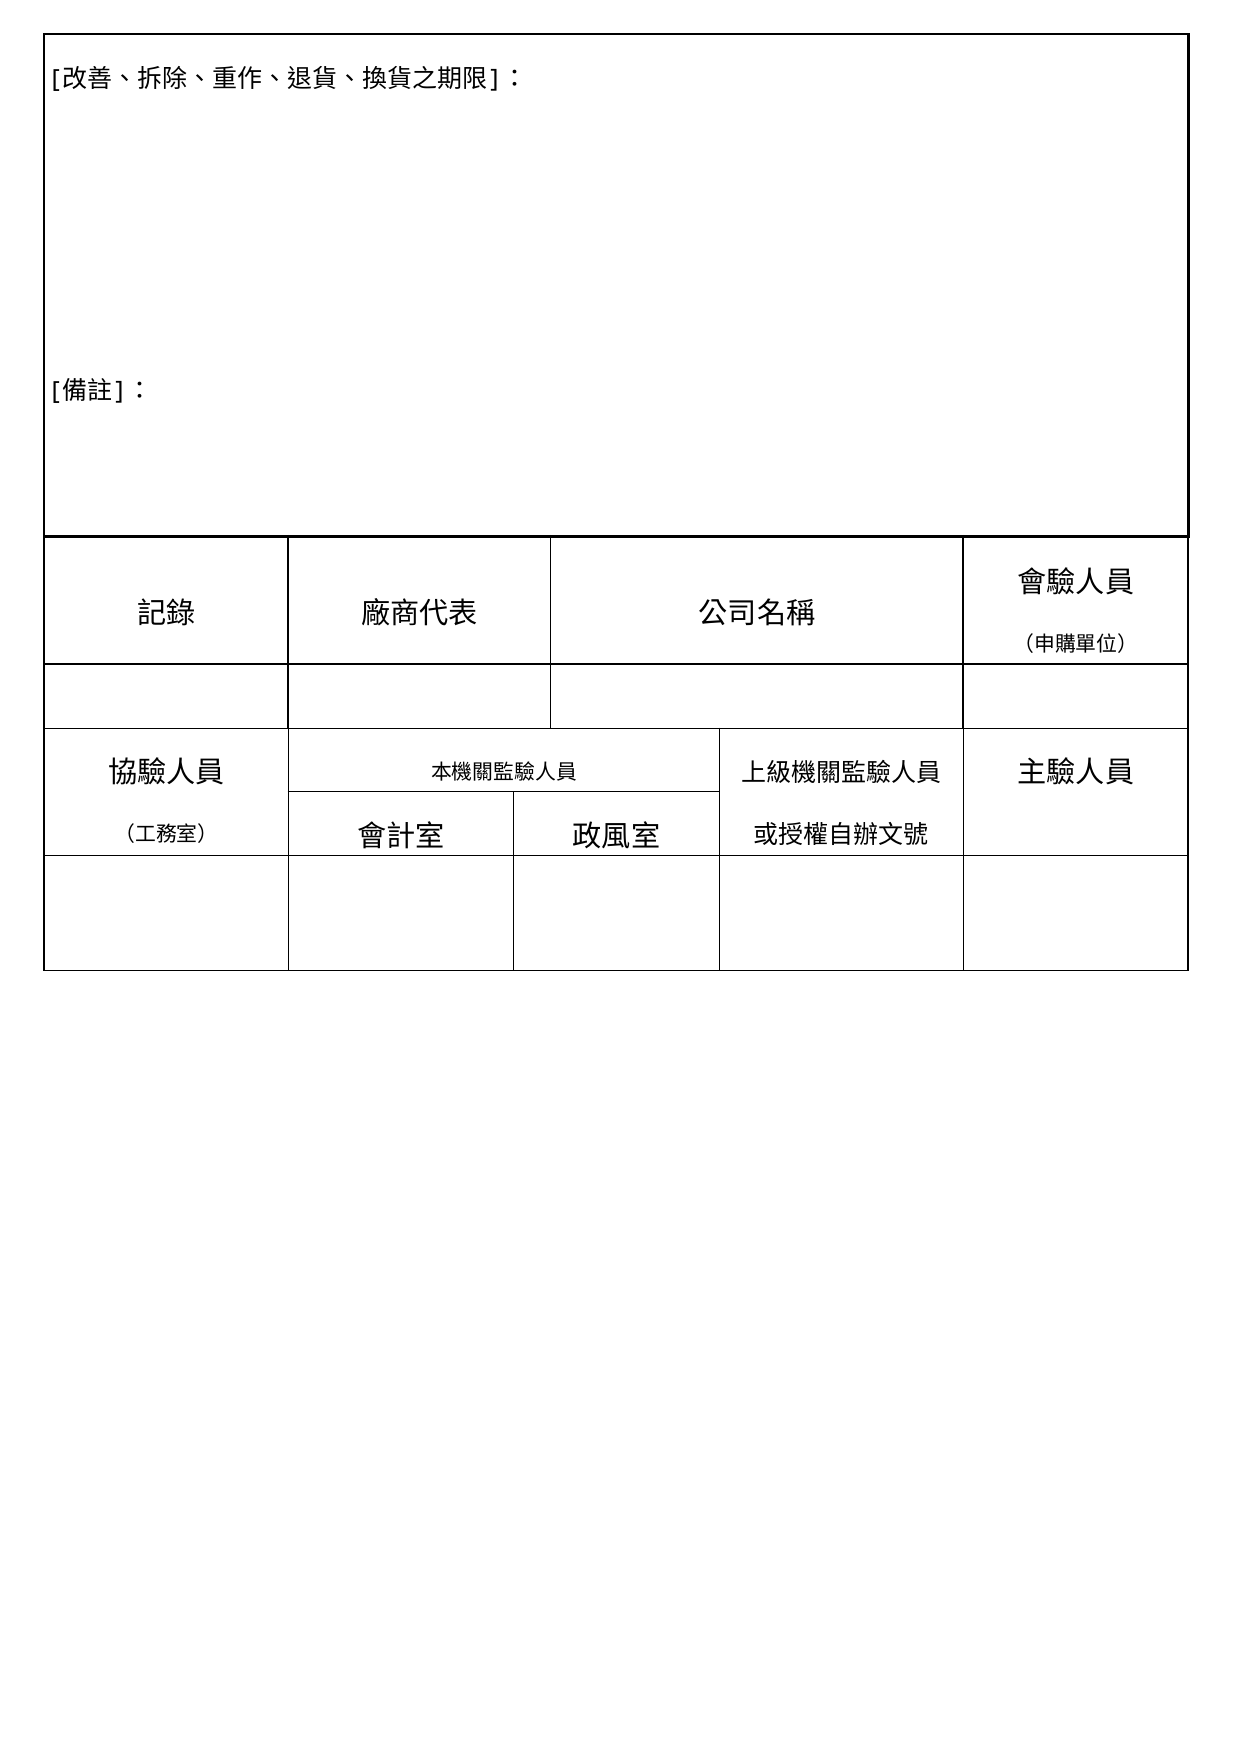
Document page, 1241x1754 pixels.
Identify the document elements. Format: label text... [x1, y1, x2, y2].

table_cell 廠商代表 [289, 538, 550, 663]
table_cell [964, 856, 1187, 970]
table_cell [720, 856, 963, 970]
table_cell 公司名稱 [551, 538, 962, 663]
table_cell 本機關監驗人員 [289, 729, 719, 791]
table_cell 主驗人員 [964, 729, 1187, 854]
table_cell 記錄 [45, 538, 287, 663]
table_cell [45, 665, 287, 727]
table_cell [289, 856, 513, 970]
table_cell [964, 665, 1187, 727]
table_cell [45, 856, 288, 970]
table_cell 會驗人員 （申購單位） [964, 538, 1187, 663]
table_cell [514, 856, 719, 970]
table_cell [551, 665, 962, 727]
table_cell 會計室 [289, 792, 513, 854]
table_cell [改善、拆除、重作、退貨、換貨之期限]： [備註]： [45, 35, 1187, 535]
table_cell [289, 665, 550, 727]
table_cell 政風室 [514, 792, 719, 854]
table_cell 上級機關監驗人員 或授權自辦文號 [720, 729, 963, 854]
table_cell 協驗人員 （工務室） [45, 729, 288, 854]
